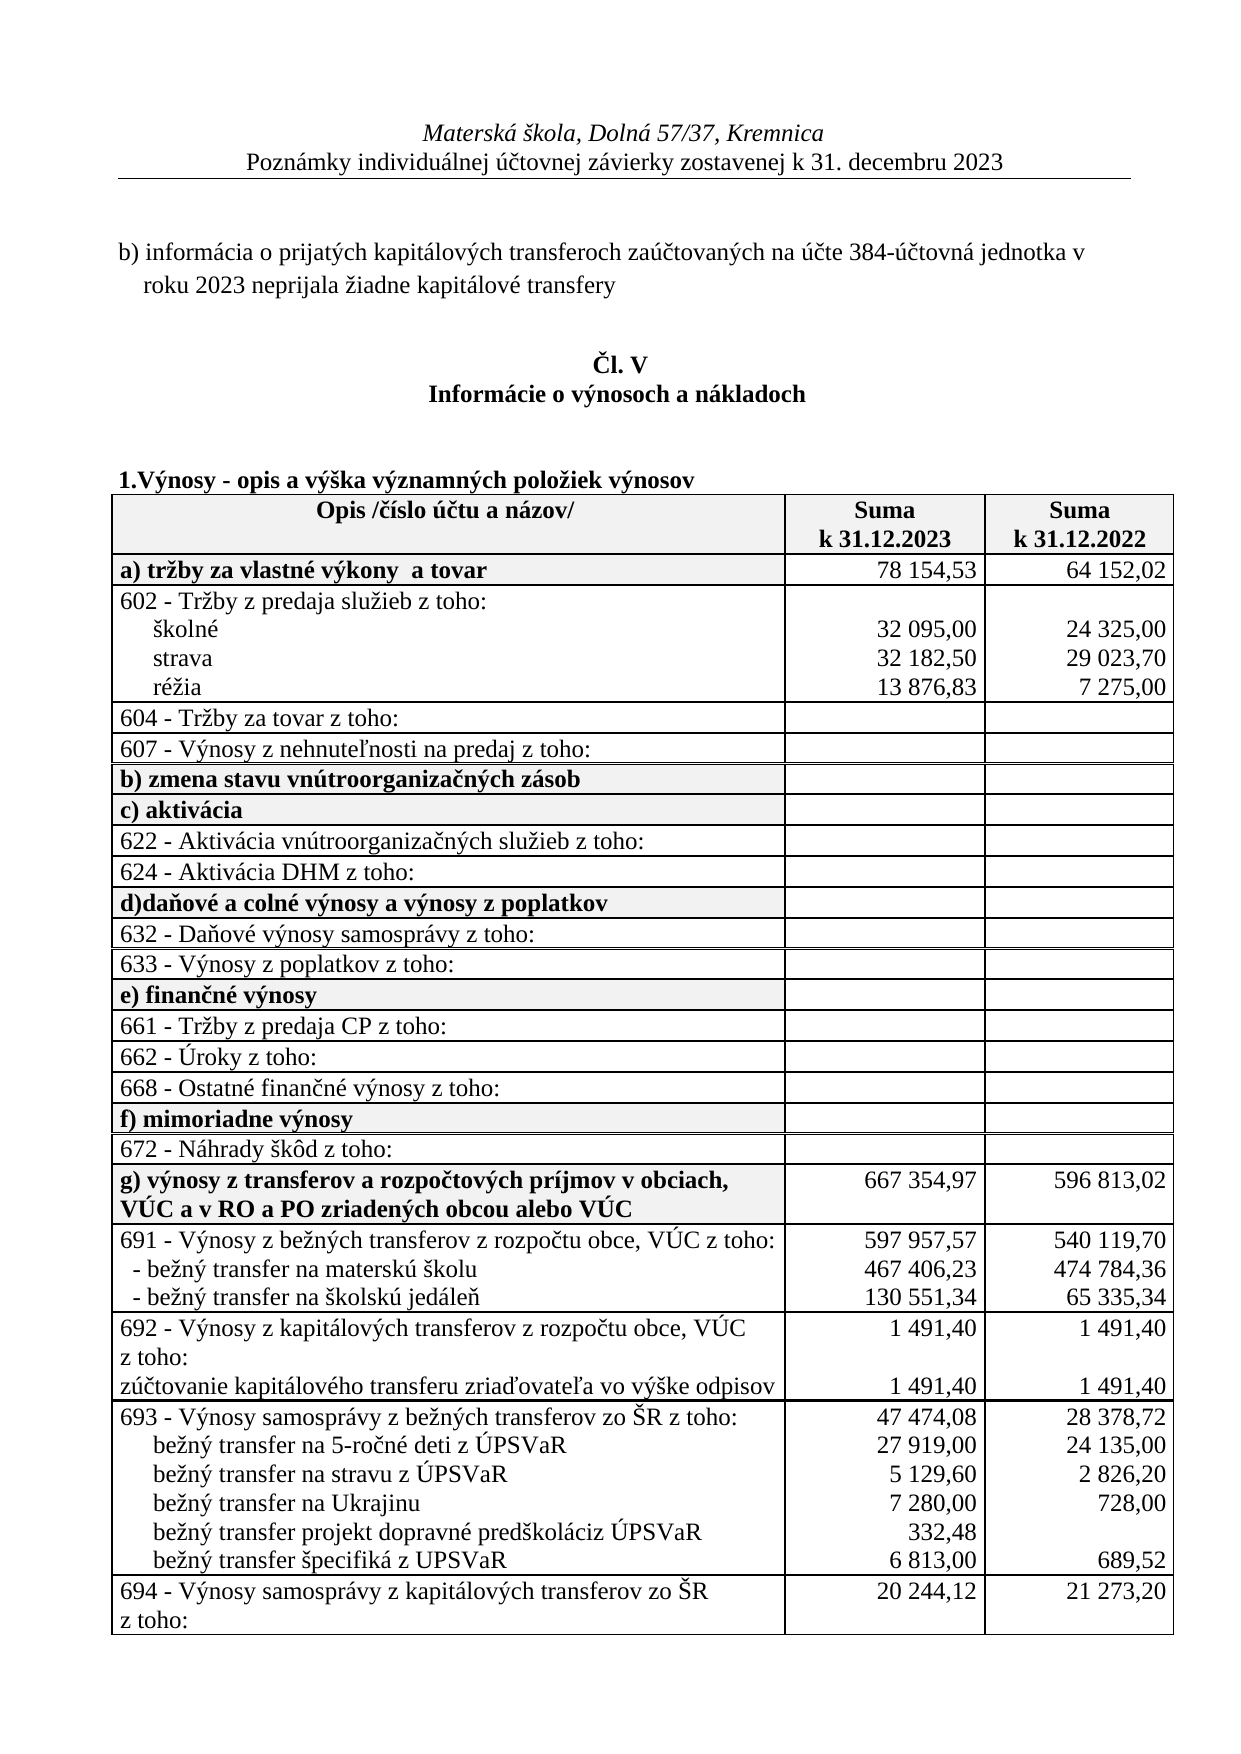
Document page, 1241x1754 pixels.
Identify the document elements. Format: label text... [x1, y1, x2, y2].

table_cell [786, 919, 984, 947]
table_cell 661 - Tržby z predaja CP z toho: [113, 1011, 784, 1040]
table_cell [786, 1104, 984, 1132]
table_cell [986, 703, 1173, 732]
table_cell 624 - Aktivácia DHM z toho: [113, 857, 784, 886]
table_cell [986, 1042, 1173, 1071]
table_cell [786, 1011, 984, 1040]
table_cell 691 - Výnosy z bežných transferov z rozpočtu obce, VÚC z toho: - bežný transfer na materskú školu - bežný transfer na školskú jedáleň [113, 1225, 784, 1311]
table_cell 596 813,02 [986, 1165, 1173, 1223]
table_cell 622 - Aktivácia vnútroorganizačných služieb z toho: [113, 826, 784, 855]
table_cell [986, 1073, 1173, 1102]
table_cell c) aktivácia [113, 795, 784, 824]
table_cell 21 273,20 [986, 1576, 1173, 1634]
table_cell 694 - Výnosy samosprávy z kapitálových transferov zo ŠR z toho: [113, 1576, 784, 1634]
table_cell [986, 1135, 1173, 1163]
list 1.Výnosy - opis a výška významných položiek výnosov [118, 466, 1122, 494]
table_cell [786, 1073, 984, 1102]
table_cell 597 957,57 467 406,23 130 551,34 [786, 1225, 984, 1311]
table_cell 47 474,08 27 919,00 5 129,60 7 280,00 332,48 6 813,00 [786, 1402, 984, 1574]
table_cell [986, 795, 1173, 824]
text Informácie o výnosoch a nákladoch [118, 379, 1122, 408]
text Čl. V [118, 351, 1122, 379]
table_cell 662 - Úroky z toho: [113, 1042, 784, 1071]
table_cell 78 154,53 [786, 555, 984, 584]
table_cell 693 - Výnosy samosprávy z bežných transferov zo ŠR z toho: bežný transfer na 5-ročné deti z ÚPSVaR bežný transfer na stravu z ÚPSVaR bežný transfer na Ukrajinu bežný transfer projekt dopravné predškoláciz ÚPSVaR bežný transfer špecifiká z UPSVaR [113, 1402, 784, 1574]
table_cell [786, 857, 984, 886]
table_cell 668 - Ostatné finančné výnosy z toho: [113, 1073, 784, 1102]
table_cell 64 152,02 [986, 555, 1173, 584]
text b) informácia o prijatých kapitálových transferoch zaúčtovaných na účte 384-účtovná jednotka v [118, 237, 1122, 266]
table_cell [986, 734, 1173, 762]
table_cell 607 - Výnosy z nehnuteľnosti na predaj z toho: [113, 734, 784, 762]
table_cell 28 378,72 24 135,00 2 826,20 728,00 689,52 [986, 1402, 1173, 1574]
table_cell [786, 1135, 984, 1163]
table_cell [986, 857, 1173, 886]
table_cell f) mimoriadne výnosy [113, 1104, 784, 1132]
table_cell [986, 950, 1173, 978]
table_cell [786, 950, 984, 978]
table_cell 1 491,40 1 491,40 [986, 1313, 1173, 1399]
table_cell e) finančné výnosy [113, 980, 784, 1009]
table_cell d)daňové a colné výnosy a výnosy z poplatkov [113, 888, 784, 917]
table_cell [786, 826, 984, 855]
table_cell [986, 1011, 1173, 1040]
table_cell 540 119,70 474 784,36 65 335,34 [986, 1225, 1173, 1311]
table_cell [986, 1104, 1173, 1132]
table_cell 672 - Náhrady škôd z toho: [113, 1135, 784, 1163]
table_cell [786, 980, 984, 1009]
table_cell [986, 980, 1173, 1009]
table_cell 20 244,12 [786, 1576, 984, 1634]
table_cell [986, 765, 1173, 793]
table_cell 667 354,97 [786, 1165, 984, 1223]
table_cell [986, 826, 1173, 855]
table_cell [786, 1042, 984, 1071]
table_cell 32 095,00 32 182,50 13 876,83 [786, 586, 984, 701]
table_cell 24 325,00 29 023,70 7 275,00 [986, 586, 1173, 701]
table_cell 633 - Výnosy z poplatkov z toho: [113, 950, 784, 978]
text roku 2023 neprijala žiadne kapitálové transfery [118, 270, 1122, 299]
table_header Suma k 31.12.2022 [986, 495, 1173, 553]
table_cell [986, 888, 1173, 917]
table_cell 604 - Tržby za tovar z toho: [113, 703, 784, 732]
table_cell a) tržby za vlastné výkony a tovar [113, 555, 784, 584]
table_cell [986, 919, 1173, 947]
table_cell 1 491,40 1 491,40 [786, 1313, 984, 1399]
table_cell [786, 888, 984, 917]
table_cell b) zmena stavu vnútroorganizačných zásob [113, 765, 784, 793]
table_header Suma k 31.12.2023 [786, 495, 984, 553]
table_cell [786, 795, 984, 824]
table_cell 692 - Výnosy z kapitálových transferov z rozpočtu obce, VÚC z toho: zúčtovanie kapitálového transferu zriaďovateľa vo výške odpisov [113, 1313, 784, 1399]
table_cell 632 - Daňové výnosy samosprávy z toho: [113, 919, 784, 947]
table_cell [786, 734, 984, 762]
table_cell 602 - Tržby z predaja služieb z toho: školné strava réžia [113, 586, 784, 701]
table_header Opis /číslo účtu a názov/ [113, 495, 784, 553]
table_cell g) výnosy z transferov a rozpočtových príjmov v obciach, VÚC a v RO a PO zriadených obcou alebo VÚC [113, 1165, 784, 1223]
table_cell [786, 765, 984, 793]
table_cell [786, 703, 984, 732]
